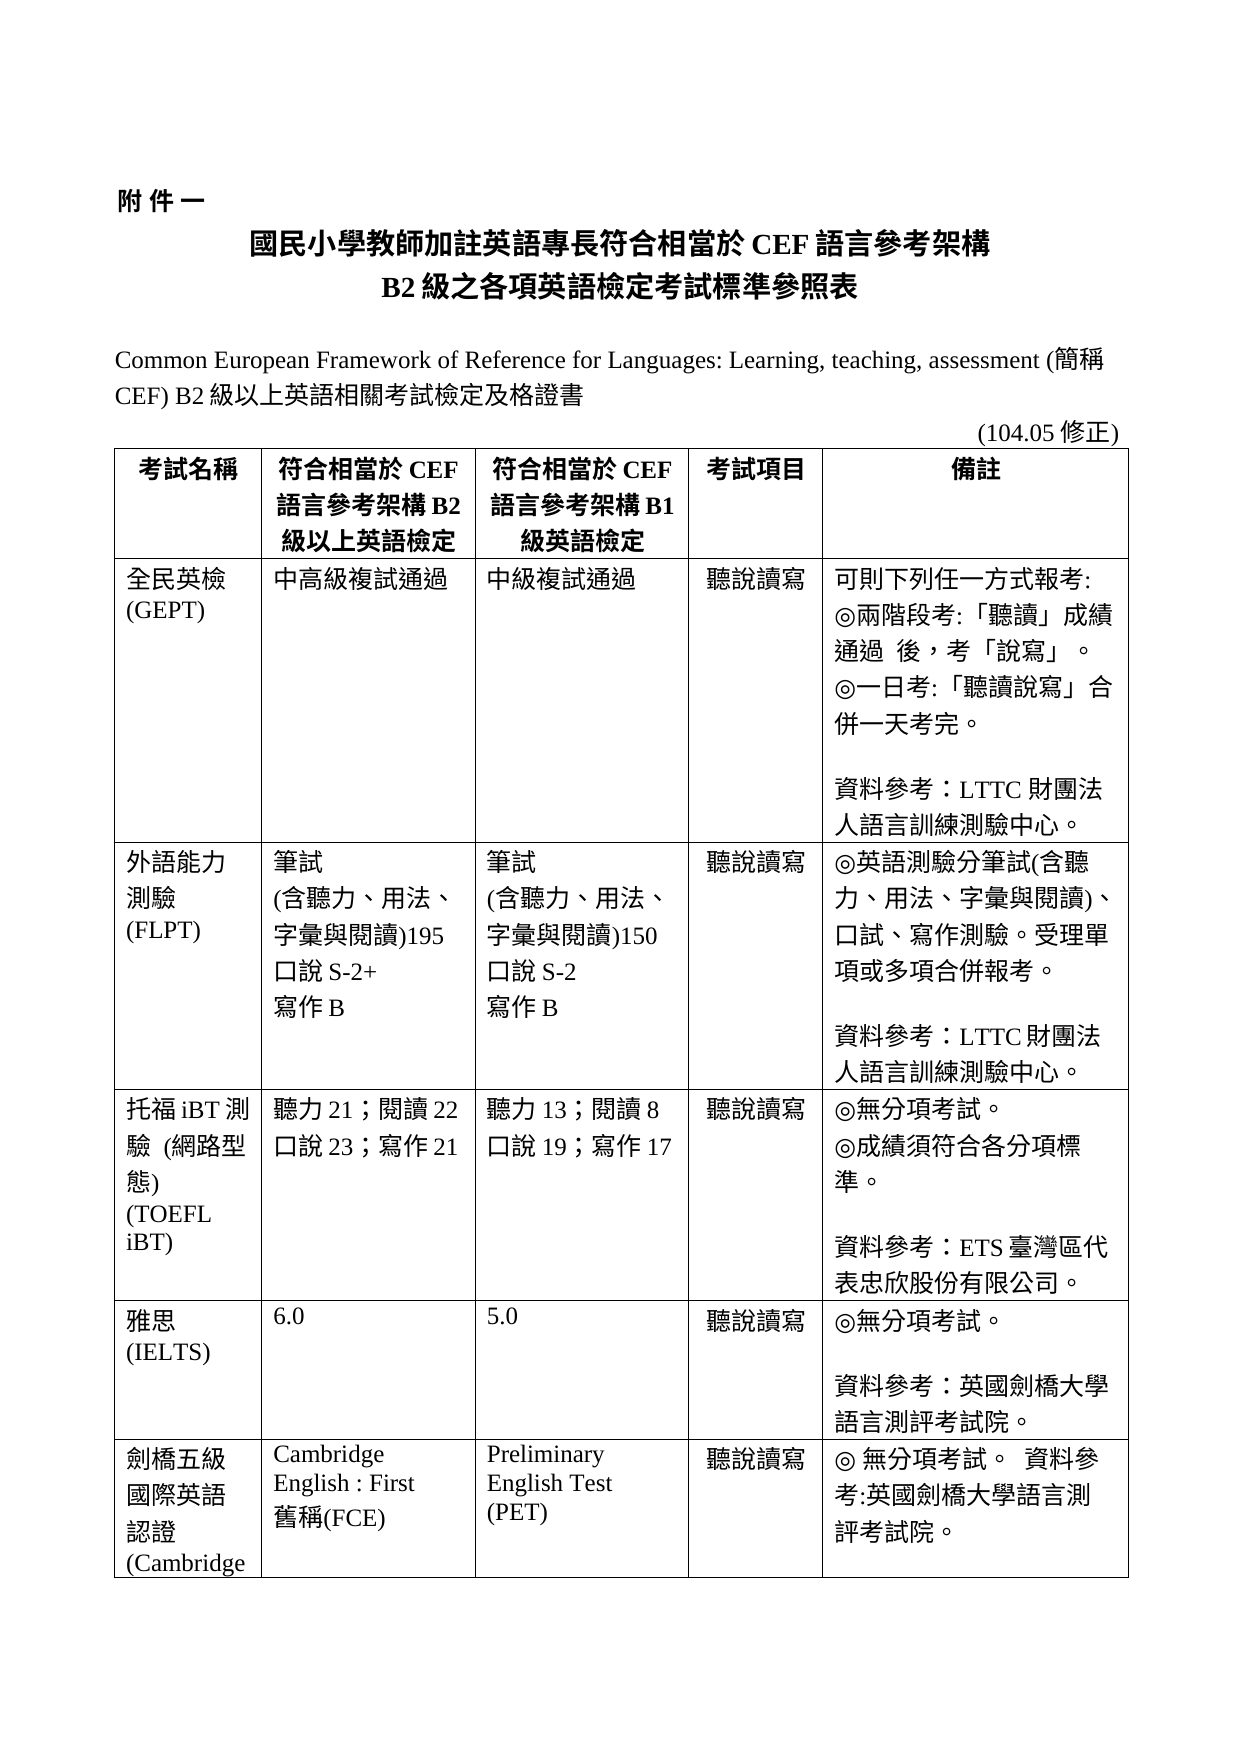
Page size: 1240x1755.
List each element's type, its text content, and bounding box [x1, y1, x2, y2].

text 附件一 [114, 158, 1125, 221]
table_cell ◎無分項考試。 ◎成績須符合各分項標準。 資料參考：ETS臺灣區代表忠欣股份有限公司。 [1117, 1090, 1128, 1300]
table_header 考試項目 [689, 449, 822, 558]
table_cell 筆試 (含聽力、用法、字彙與閱讀)150 口說S-2 寫作B [476, 843, 688, 1089]
table_cell 托福iBT測驗 (網路型態) (TOEFL iBT) [115, 1090, 261, 1300]
table_cell 聽說讀寫 [689, 843, 822, 1089]
table_cell 6.0 [262, 1301, 475, 1438]
table_cell 劍橋五級國際英語認證(Cambridge English) [115, 1440, 126, 1577]
table_cell 全民英檢(GEPT) [115, 559, 261, 842]
table_cell ◎英語測驗分筆試(含聽力、用法、字彙與閱讀)、口試、寫作測驗。受理單項或多項合併報考。 資料參考：LTTC財團法人語言訓練測驗中心。 [1117, 843, 1128, 1089]
table_cell 筆試 (含聽力、用法、字彙與閱讀)195 口說S-2+ 寫作B [262, 843, 475, 1089]
table_cell ◎英語測驗分筆試(含聽力、用法、字彙與閱讀)、口試、寫作測驗。受理單項或多項合併報考。 資料參考：LTTC財團法人語言訓練測驗中心。 [823, 843, 834, 1089]
table_header 備註 [823, 449, 1128, 558]
table_header 符合相當於CEF語言參考架構B2級以上英語檢定 [262, 449, 475, 558]
table_cell 中高級複試通過 [262, 559, 475, 842]
table_cell 聽力13；閱讀8口說19；寫作17 [476, 1090, 688, 1300]
table_cell 外語能力測驗(FLPT) [115, 843, 261, 1089]
table_cell 聽說讀寫 [689, 1090, 822, 1300]
text B2級之各項英語檢定考試標準參照表 [114, 263, 1125, 305]
table_cell ◎無分項考試。 資料參考：英國劍橋大學語言測評考試院。 [1117, 1301, 1128, 1438]
text Common European Framework of Reference for Languages: Learning, teaching, assessment (簡稱 CEF) B2級以上英語相關考試檢定及格證書 [114, 339, 1125, 412]
table_cell ◎ 無分項考試。 資料參考:英國劍橋大學語言測 評考試院。 [823, 1440, 1128, 1577]
table_cell 雅思(IELTS) [115, 1301, 261, 1438]
table_cell 可則下列任一方式報考: ◎兩階段考:「聽讀」成績通過 後，考「說寫」。 ◎一日考:「聽讀說寫」合併一天考完。 資料參考：LTTC 財團法人語言訓練測驗中心。 [823, 559, 834, 842]
table_cell 聽力21；閱讀22口說23；寫作21 [262, 1090, 475, 1300]
table_header 符合相當於CEF語言參考架構B1級英語檢定 [476, 449, 688, 558]
table_cell 聽說讀寫 [689, 1301, 822, 1438]
table_cell 5.0 [476, 1301, 688, 1438]
table_cell 聽說讀寫 [689, 1440, 822, 1577]
table_cell 聽說讀寫 [689, 559, 822, 842]
table_cell 可則下列任一方式報考: ◎兩階段考:「聽讀」成績通過 後，考「說寫」。 ◎一日考:「聽讀說寫」合併一天考完。 資料參考：LTTC 財團法人語言訓練測驗中心。 [1117, 559, 1128, 842]
text 國民小學教師加註英語專長符合相當於CEF語言參考架構 [114, 221, 1125, 263]
text (104.05 修正) [114, 412, 1125, 448]
table_cell ◎無分項考試。 ◎成績須符合各分項標準。 資料參考：ETS臺灣區代表忠欣股份有限公司。 [823, 1090, 834, 1300]
table_cell 中級複試通過 [476, 559, 688, 842]
table_header 考試名稱 [115, 449, 261, 558]
table_cell Cambridge English : First 舊稱(FCE) [262, 1440, 475, 1577]
table_cell Preliminary English Test (PET) [476, 1440, 688, 1577]
table_cell ◎無分項考試。 資料參考：英國劍橋大學語言測評考試院。 [823, 1301, 834, 1438]
table_cell 劍橋五級國際英語認證(Cambridge English) [251, 1440, 261, 1577]
